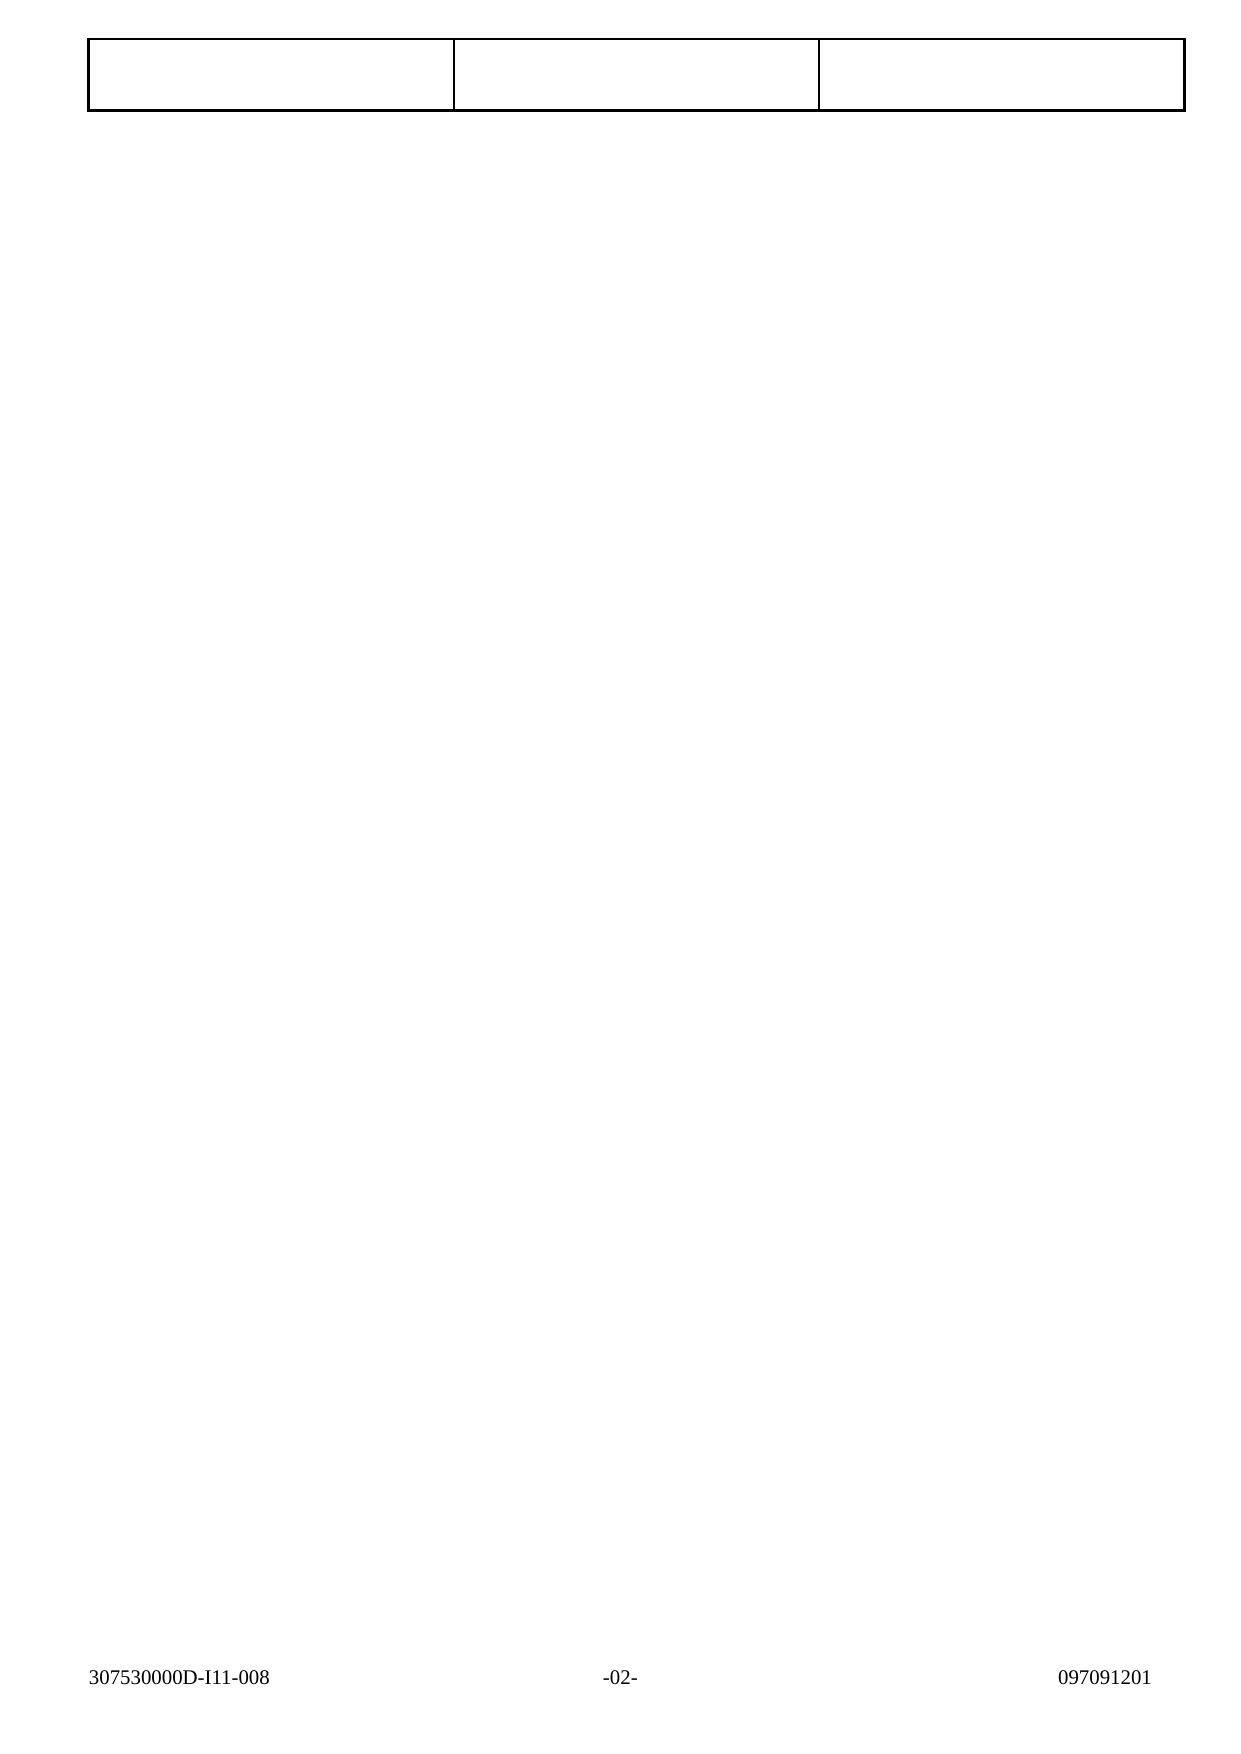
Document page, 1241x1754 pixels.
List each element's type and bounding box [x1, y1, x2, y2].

table_cell [819, 112, 1184, 238]
table_cell [454, 112, 819, 238]
table_cell [89, 112, 454, 238]
table_cell [455, 40, 818, 109]
table_cell [90, 40, 453, 109]
table_cell [820, 40, 1183, 109]
